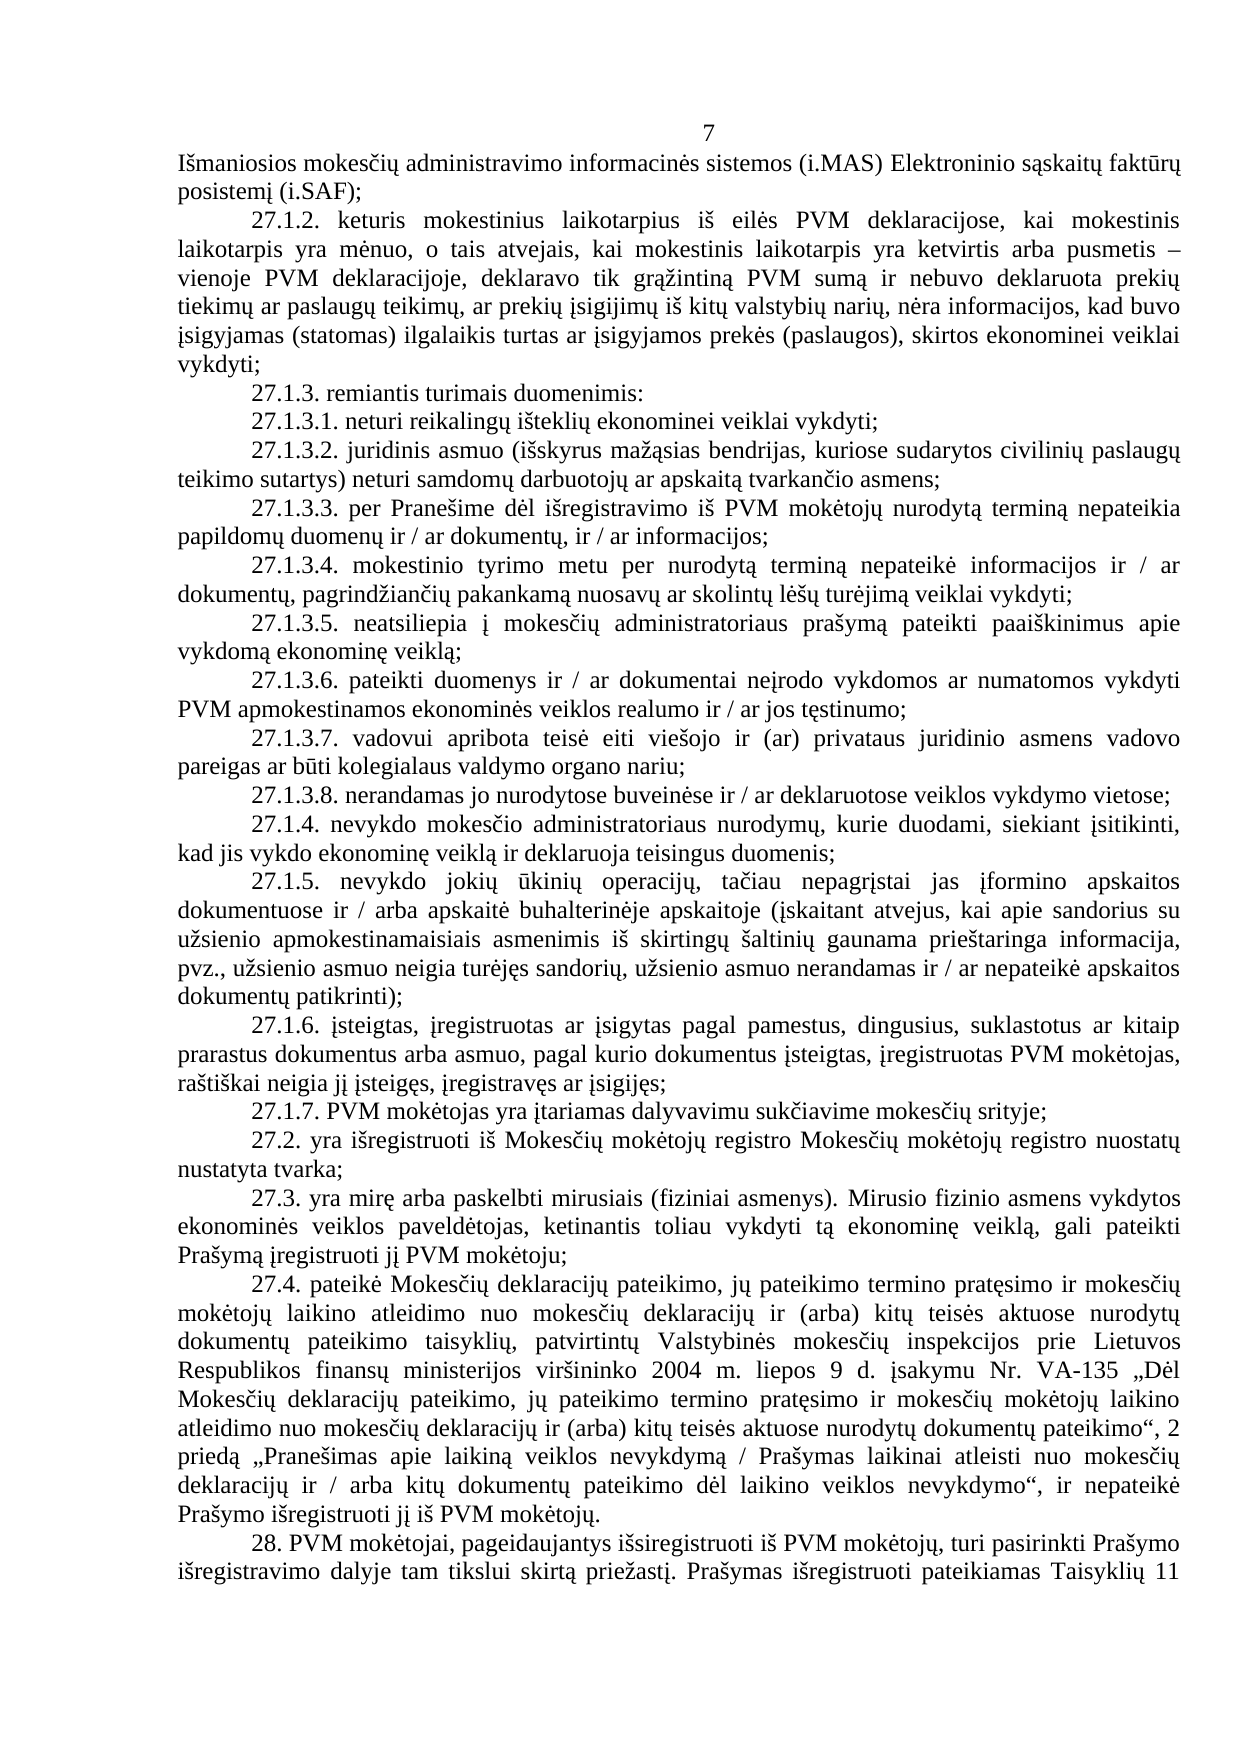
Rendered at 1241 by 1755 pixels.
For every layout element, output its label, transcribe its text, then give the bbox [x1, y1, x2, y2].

text 27.1.3.1. neturi reikalingų išteklių ekonominei veiklai vykdyti; [177, 406, 1181, 435]
text 27.1.4. nevykdo mokesčio administratoriaus nurodymų, kurie duodami, siekiant įsitikinti, kad jis vykdo ekonominę veiklą ir deklaruoja teisingus duomenis; [177, 809, 1181, 866]
text 27.1.3.2. juridinis asmuo (išskyrus mažąsias bendrijas, kuriose sudarytos civilinių paslaugų teikimo sutartys) neturi samdomų darbuotojų ar apskaitą tvarkančio asmens; [177, 435, 1181, 493]
text 27.1.3.5. neatsiliepia į mokesčių administratoriaus prašymą pateikti paaiškinimus apie vykdomą ekonominę veiklą; [177, 608, 1181, 665]
text 27.1.3. remiantis turimais duomenimis: [177, 378, 1181, 406]
text 27.2. yra išregistruoti iš Mokesčių mokėtojų registro Mokesčių mokėtojų registro nuostatų nustatyta tvarka; [177, 1125, 1181, 1183]
text Išmaniosios mokesčių administravimo informacinės sistemos (i.MAS) Elektroninio sąskaitų faktūrų posistemį (i.SAF); [177, 148, 1181, 205]
text 27.1.3.6. pateikti duomenys ir / ar dokumentai neįrodo vykdomos ar numatomos vykdyti PVM apmokestinamos ekonominės veiklos realumo ir / ar jos tęstinumo; [177, 665, 1181, 723]
text 27.3. yra mirę arba paskelbti mirusiais (fiziniai asmenys). Mirusio fizinio asmens vykdytos ekonominės veiklos paveldėtojas, ketinantis toliau vykdyti tą ekonominę veiklą, gali pateikti Prašymą įregistruoti jį PVM mokėtoju; [177, 1183, 1181, 1269]
text 27.1.7. PVM mokėtojas yra įtariamas dalyvavimu sukčiavime mokesčių srityje; [177, 1096, 1181, 1125]
text 27.1.3.8. nerandamas jo nurodytose buveinėse ir / ar deklaruotose veiklos vykdymo vietose; [177, 780, 1181, 809]
text 27.1.3.7. vadovui apribota teisė eiti viešojo ir (ar) privataus juridinio asmens vadovo pareigas ar būti kolegialaus valdymo organo nariu; [177, 723, 1181, 780]
text 27.1.6. įsteigtas, įregistruotas ar įsigytas pagal pamestus, dingusius, suklastotus ar kitaip prarastus dokumentus arba asmuo, pagal kurio dokumentus įsteigtas, įregistruotas PVM mokėtojas, raštiškai neigia jį įsteigęs, įregistravęs ar įsigijęs; [177, 1010, 1181, 1096]
text 27.4. pateikė Mokesčių deklaracijų pateikimo, jų pateikimo termino pratęsimo ir mokesčių mokėtojų laikino atleidimo nuo mokesčių deklaracijų ir (arba) kitų teisės aktuose nurodytų dokumentų pateikimo taisyklių, patvirtintų Valstybinės mokesčių inspekcijos prie Lietuvos Respublikos finansų ministerijos viršininko 2004 m. liepos 9 d. įsakymu Nr. VA-135 „Dėl Mokesčių deklaracijų pateikimo, jų pateikimo termino pratęsimo ir mokesčių mokėtojų laikino atleidimo nuo mokesčių deklaracijų ir (arba) kitų teisės aktuose nurodytų dokumentų pateikimo“, 2 priedą „Pranešimas apie laikiną veiklos nevykdymą / Prašymas laikinai atleisti nuo mokesčių deklaracijų ir / arba kitų dokumentų pateikimo dėl laikino veiklos nevykdymo“, ir nepateikė Prašymo išregistruoti jį iš PVM mokėtojų. [177, 1269, 1181, 1528]
text 27.1.3.4. mokestinio tyrimo metu per nurodytą terminą nepateikė informacijos ir / ar dokumentų, pagrindžiančių pakankamą nuosavų ar skolintų lėšų turėjimą veiklai vykdyti; [177, 550, 1181, 608]
text 28. PVM mokėtojai, pageidaujantys išsiregistruoti iš PVM mokėtojų, turi pasirinkti Prašymo išregistravimo dalyje tam tikslui skirtą priežastį. Prašymas išregistruoti pateikiamas Taisyklių 11 [177, 1528, 1181, 1585]
text 27.1.3.3. per Pranešime dėl išregistravimo iš PVM mokėtojų nurodytą terminą nepateikia papildomų duomenų ir / ar dokumentų, ir / ar informacijos; [177, 493, 1181, 550]
text 27.1.5. nevykdo jokių ūkinių operacijų, tačiau nepagrįstai jas įformino apskaitos dokumentuose ir / arba apskaitė buhalterinėje apskaitoje (įskaitant atvejus, kai apie sandorius su užsienio apmokestinamaisiais asmenimis iš skirtingų šaltinių gaunama prieštaringa informacija, pvz., užsienio asmuo neigia turėjęs sandorių, užsienio asmuo nerandamas ir / ar nepateikė apskaitos dokumentų patikrinti); [177, 866, 1181, 1010]
text 27.1.2. keturis mokestinius laikotarpius iš eilės PVM deklaracijose, kai mokestinis laikotarpis yra mėnuo, o tais atvejais, kai mokestinis laikotarpis yra ketvirtis arba pusmetis – vienoje PVM deklaracijoje, deklaravo tik grąžintiną PVM sumą ir nebuvo deklaruota prekių tiekimų ar paslaugų teikimų, ar prekių įsigijimų iš kitų valstybių narių, nėra informacijos, kad buvo įsigyjamas (statomas) ilgalaikis turtas ar įsigyjamos prekės (paslaugos), skirtos ekonominei veiklai vykdyti; [177, 205, 1181, 378]
